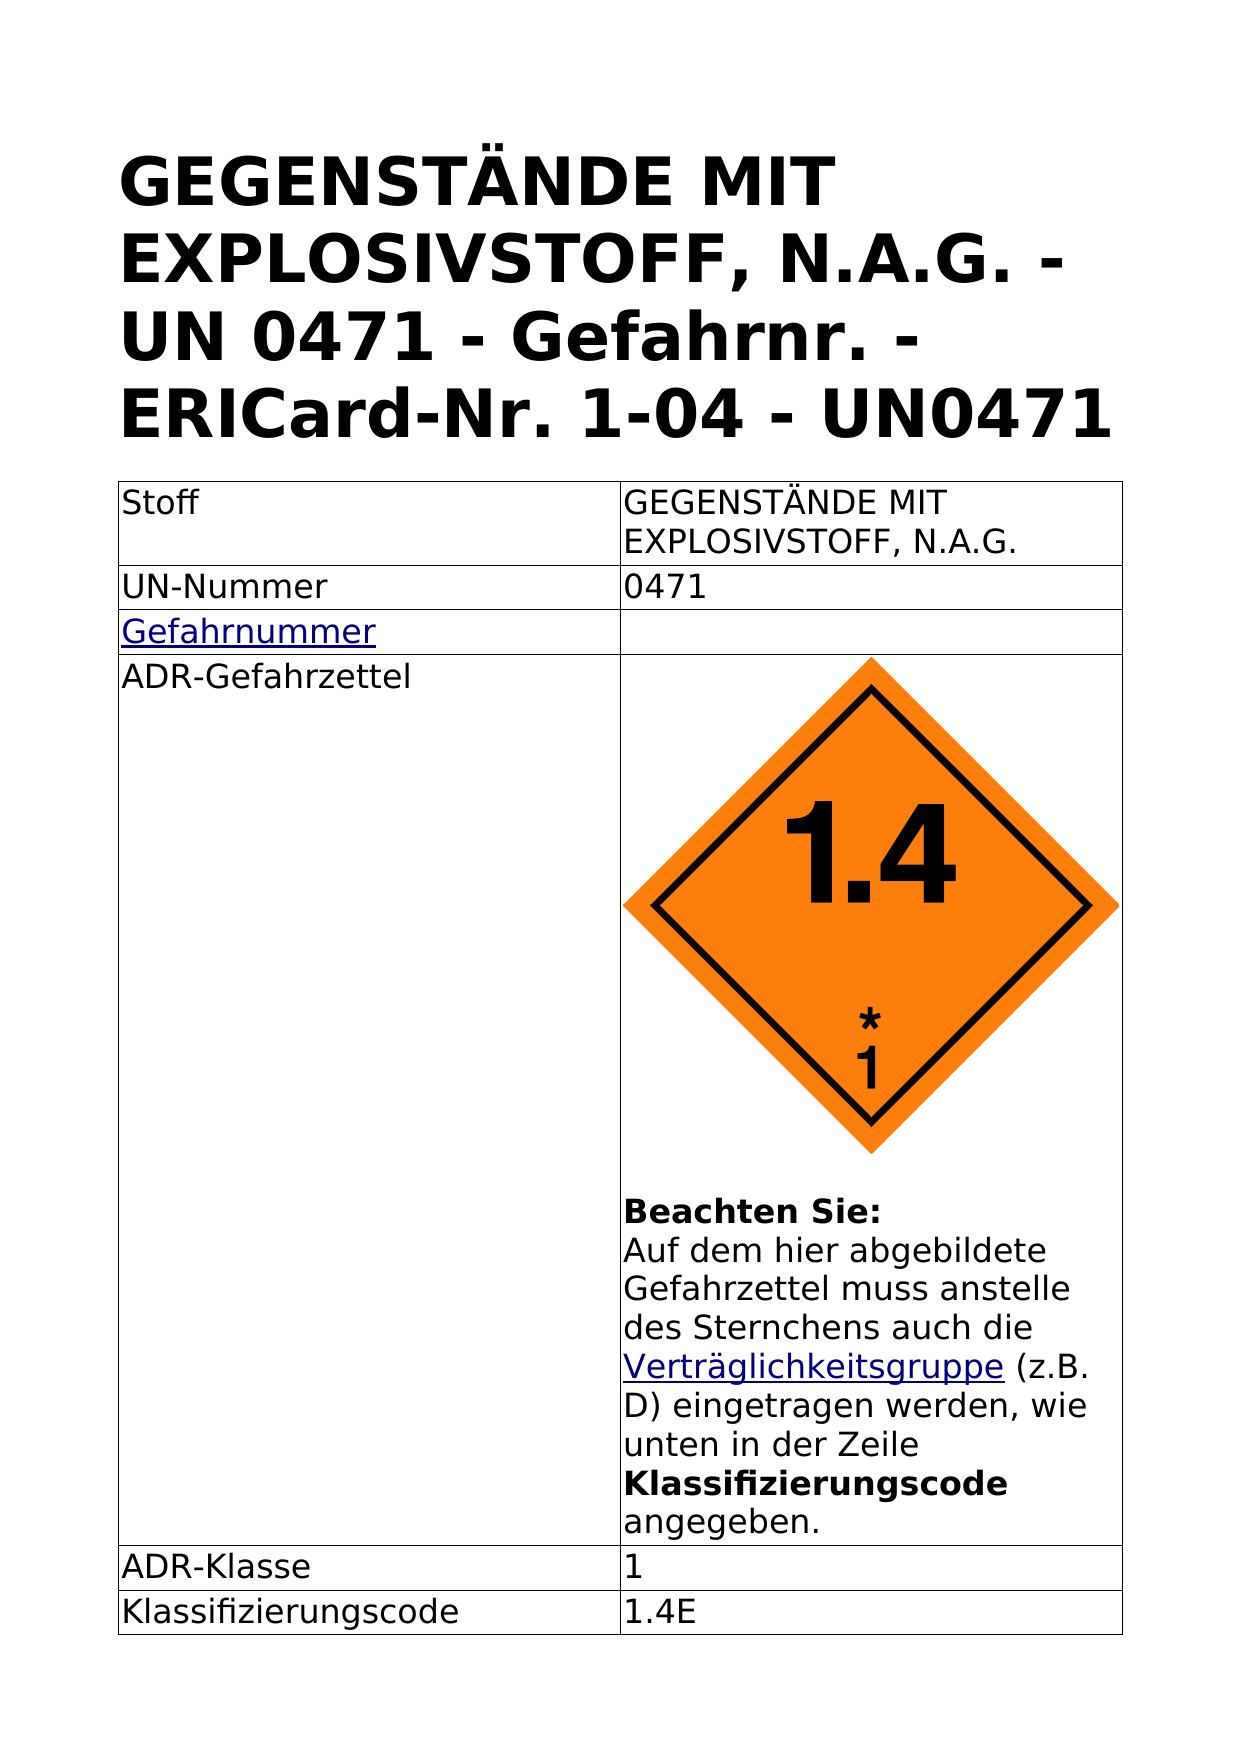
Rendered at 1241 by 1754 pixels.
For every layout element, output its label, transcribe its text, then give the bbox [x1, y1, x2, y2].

table_cell Klassifizierungscode [119, 1591, 620, 1634]
table_header Stoff [119, 482, 620, 564]
table_cell [621, 610, 1122, 654]
table_cell 1.4E [621, 1591, 1122, 1634]
table_cell Gefahrnummer [119, 610, 620, 654]
table_cell Beachten Sie: Auf dem hier abgebildete Gefahrzettel muss anstelle des Sternchens auch die Verträglichkeitsgruppe (z.B. D) eingetragen werden, wie unten in der Zeile Klassifizierungscode angegeben. [621, 655, 1122, 1545]
table_cell ADR-Klasse [119, 1546, 620, 1589]
table_cell 0471 [621, 566, 1122, 609]
table_cell 1 [621, 1546, 1122, 1589]
table_cell UN-Nummer [119, 566, 620, 609]
subtitle GEGENSTÄNDE MIT EXPLOSIVSTOFF, N.A.G. - UN 0471 - Gefahrnr. - ERICard-Nr. 1-04 - UN0471 [118, 143, 1122, 453]
table_cell ADR-Gefahrzettel [119, 655, 620, 1545]
picture [622, 657, 1120, 1154]
table_header GEGENSTÄNDE MIT EXPLOSIVSTOFF, N.A.G. [621, 482, 1122, 564]
